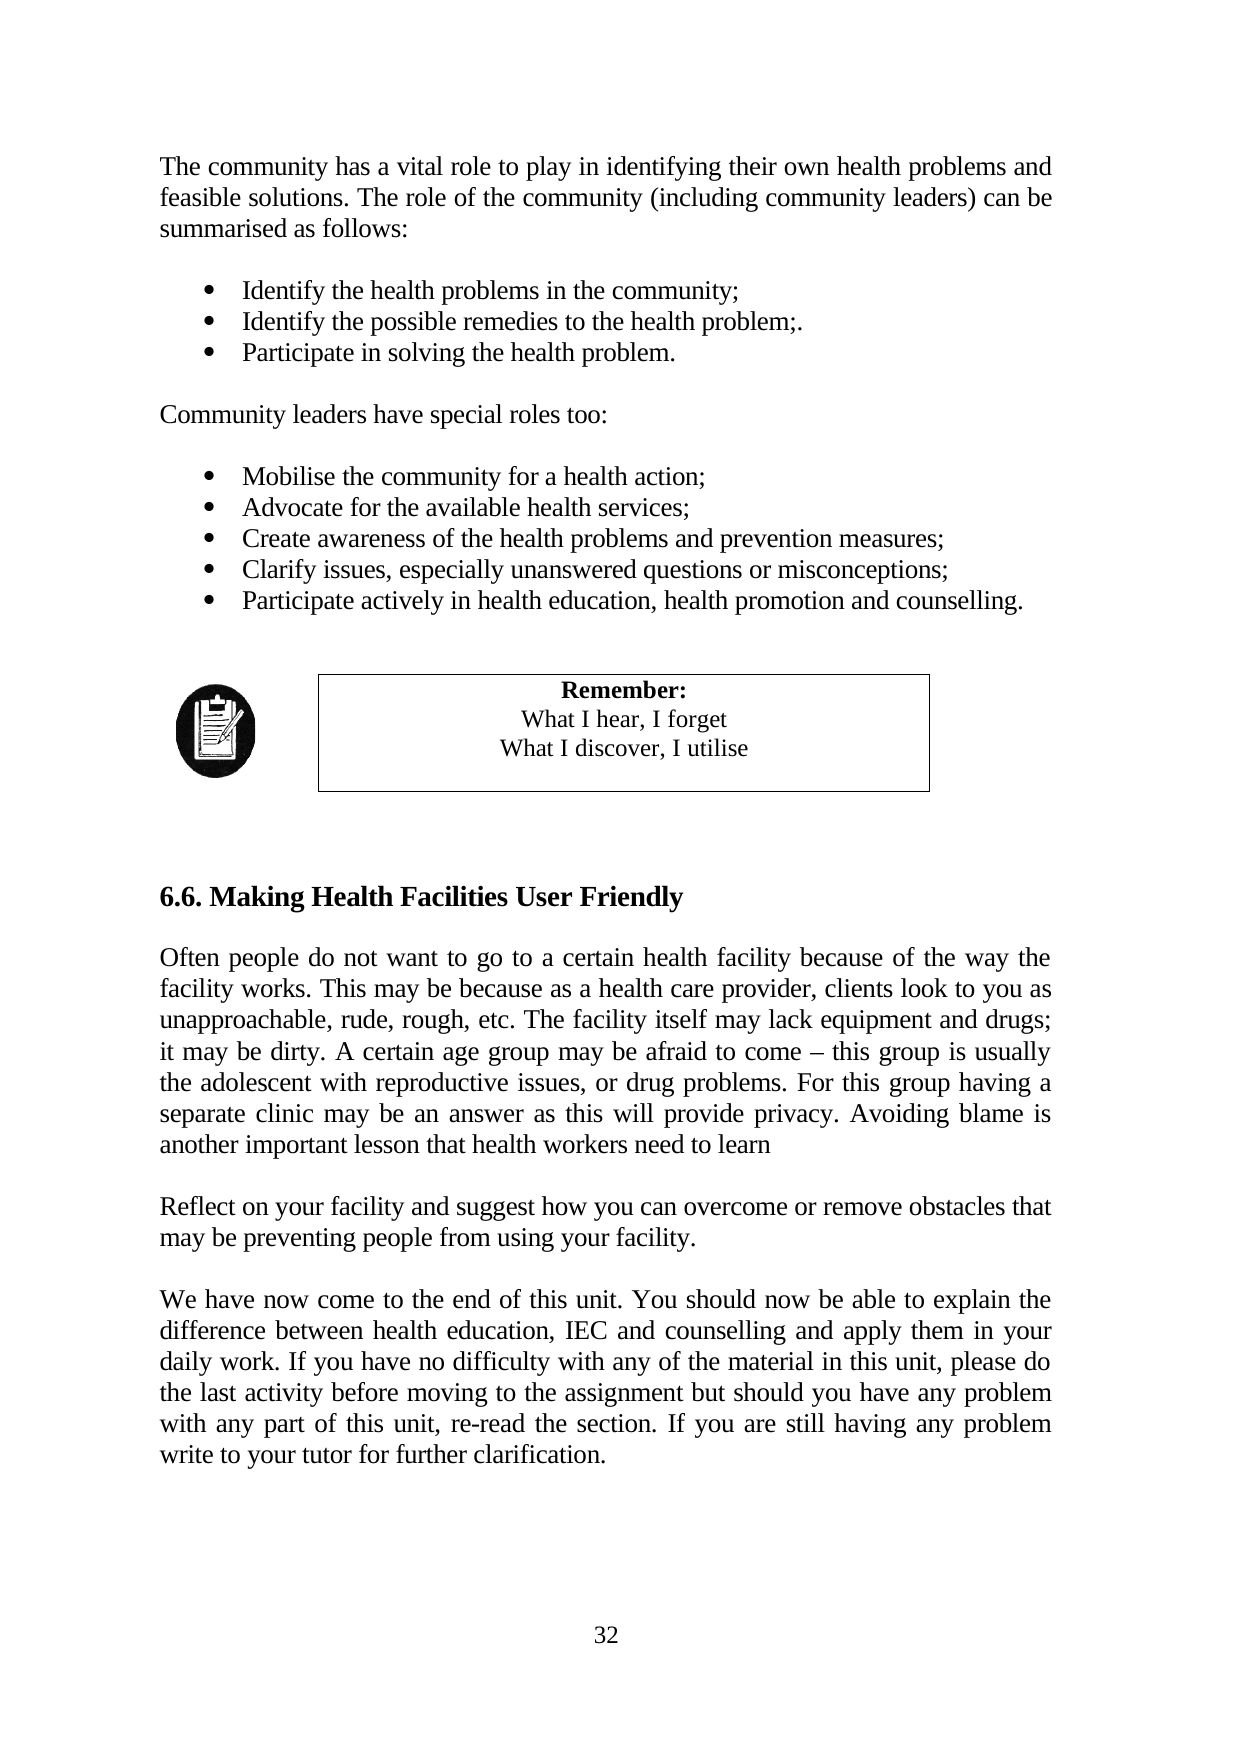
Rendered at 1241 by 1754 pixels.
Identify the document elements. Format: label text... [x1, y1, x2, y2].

text Community leaders have special roles too: [159, 398, 1053, 429]
list Clarify issues, especially unanswered questions or misconceptions; [204, 553, 1053, 584]
list Create awareness of the health problems and prevention measures; [204, 522, 1053, 553]
picture [176, 683, 256, 778]
text Often people do not want to go to a certain health facility because of the way the facility works. This may be because as a health care provider, clients look to you as unapproachable, rude, rough, etc. The facility itself may lack equipment and drugs; it may be dirty. A certain age group may be afraid to come – this group is usually the adolescent with reproductive issues, or drug problems. For this group having a separate clinic may be an answer as this will provide privacy. Avoiding blame is another important lesson that health workers need to learn [159, 942, 1053, 1159]
list Participate actively in health education, health promotion and counselling. [204, 584, 1053, 616]
list Identify the possible remedies to the health problem;. [204, 305, 1053, 336]
text Reflect on your facility and suggest how you can overcome or remove obstacles that may be preventing people from using your facility. [159, 1190, 1053, 1252]
list Identify the health problems in the community; [204, 274, 1053, 305]
text 6.6. Making Health Facilities User Friendly [159, 879, 1053, 913]
list Mobilise the community for a health action; [204, 460, 1053, 491]
table_header [148, 674, 318, 791]
list Participate in solving the health problem. [204, 336, 1053, 367]
text The community has a vital role to play in identifying their own health problems and feasible solutions. The role of the community (including community leaders) can be summarised as follows: [159, 150, 1053, 243]
list Advocate for the available health services; [204, 491, 1053, 522]
table_header Remember: What I hear, I forget What I discover, I utilise [319, 675, 929, 791]
text We have now come to the end of this unit. You should now be able to explain the difference between health education, IEC and counselling and apply them in your daily work. If you have no difficulty with any of the material in this unit, please do the last activity before moving to the assignment but should you have any problem with any part of this unit, re-read the section. If you are still having any problem write to your tutor for further clarification. [159, 1283, 1053, 1469]
